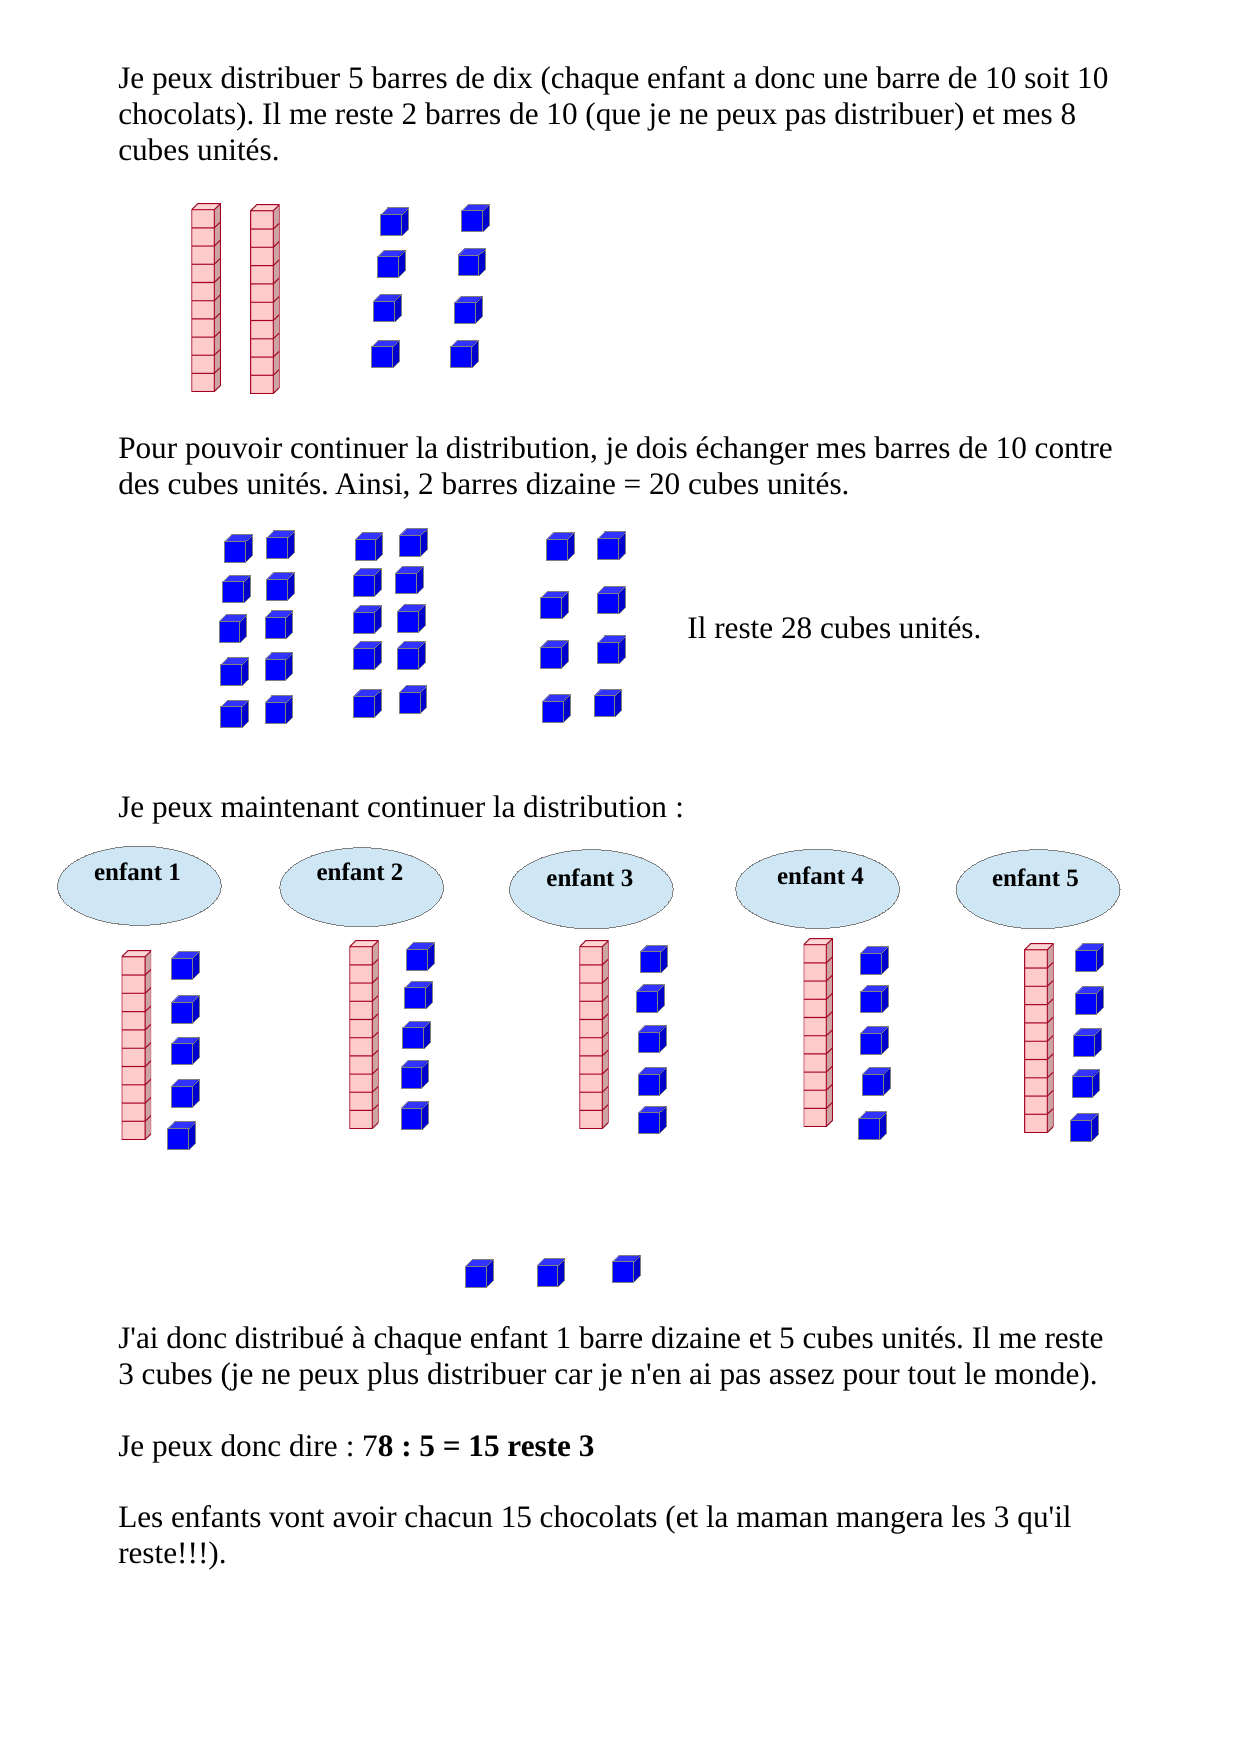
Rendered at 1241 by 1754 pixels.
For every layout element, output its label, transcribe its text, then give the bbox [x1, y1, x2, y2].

text Je peux distribuer 5 barres de dix (chaque enfant a donc une barre de 10 soit 10 chocolats). Il me reste 2 barres de 10 (que je ne peux pas distribuer) et mes 8 cubes unités. [118, 59, 1122, 167]
picture [579, 940, 609, 1129]
text Pour pouvoir continuer la distribution, je dois échanger mes barres de 10 contre des cubes unités. Ainsi, 2 barres dizaine = 20 cubes unités. [118, 429, 1122, 501]
picture [1024, 943, 1054, 1133]
picture [349, 940, 379, 1129]
text Je peux maintenant continuer la distribution : [118, 788, 1122, 824]
picture [803, 938, 833, 1127]
text J'ai donc distribué à chaque enfant 1 barre dizaine et 5 cubes unités. Il me reste 3 cubes (je ne peux plus distribuer car je n'en ai pas assez pour tout le monde). [118, 1319, 1122, 1391]
text Il reste 28 cubes unités. [118, 609, 1122, 645]
picture [250, 204, 280, 394]
text Je peux donc dire : 78 : 5 = 15 reste 3 [118, 1427, 1122, 1463]
text Les enfants vont avoir chacun 15 chocolats (et la maman mangera les 3 qu'il reste!!!). [118, 1499, 1122, 1571]
picture [191, 203, 221, 392]
picture [121, 950, 152, 1140]
